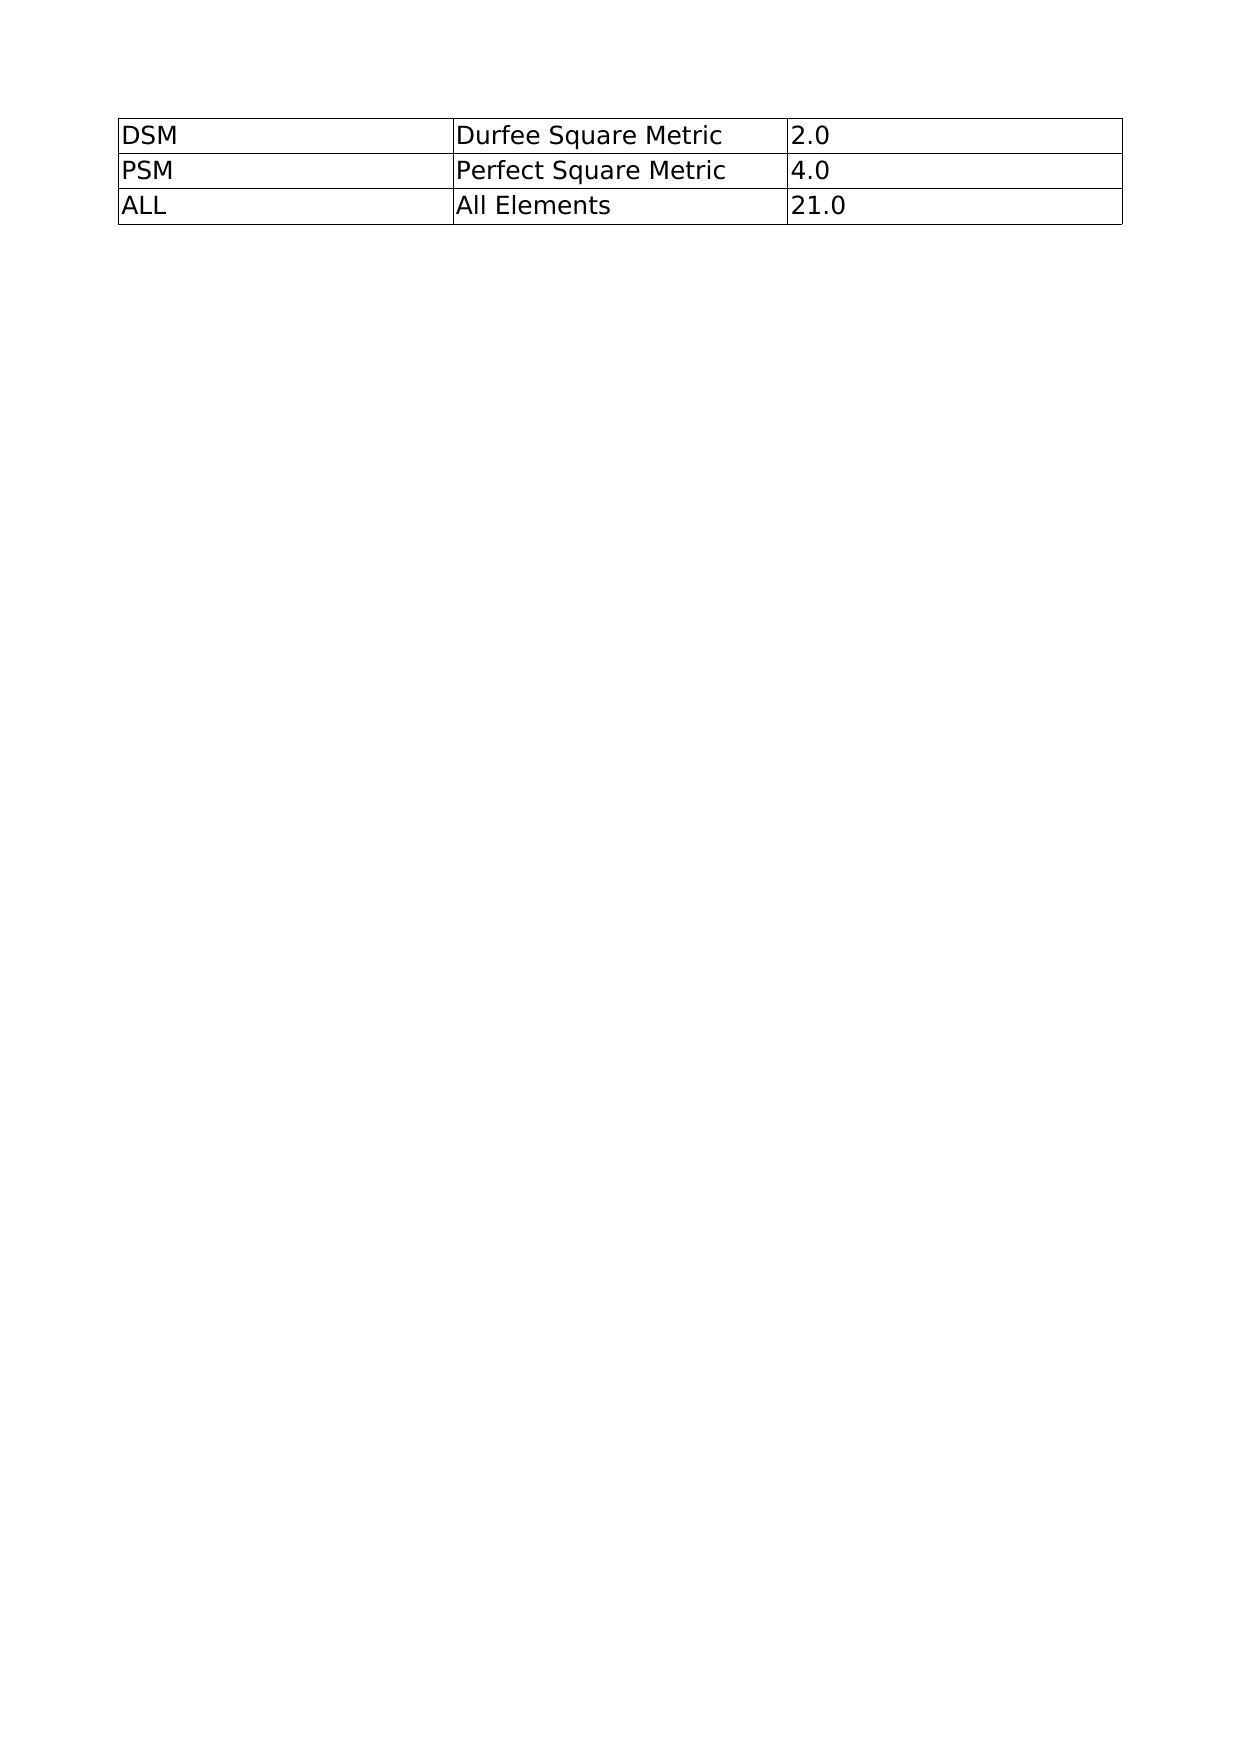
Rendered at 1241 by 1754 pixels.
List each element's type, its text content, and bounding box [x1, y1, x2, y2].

table_cell DSM [119, 119, 453, 153]
table_cell ALL [119, 189, 453, 223]
table_cell Perfect Square Metric [454, 154, 787, 188]
table_cell 21.0 [788, 189, 1122, 223]
table_cell 2.0 [788, 119, 1122, 153]
table_cell All Elements [454, 189, 787, 223]
table_cell 4.0 [788, 154, 1122, 188]
table_cell Durfee Square Metric [454, 119, 787, 153]
table_cell PSM [119, 154, 453, 188]
